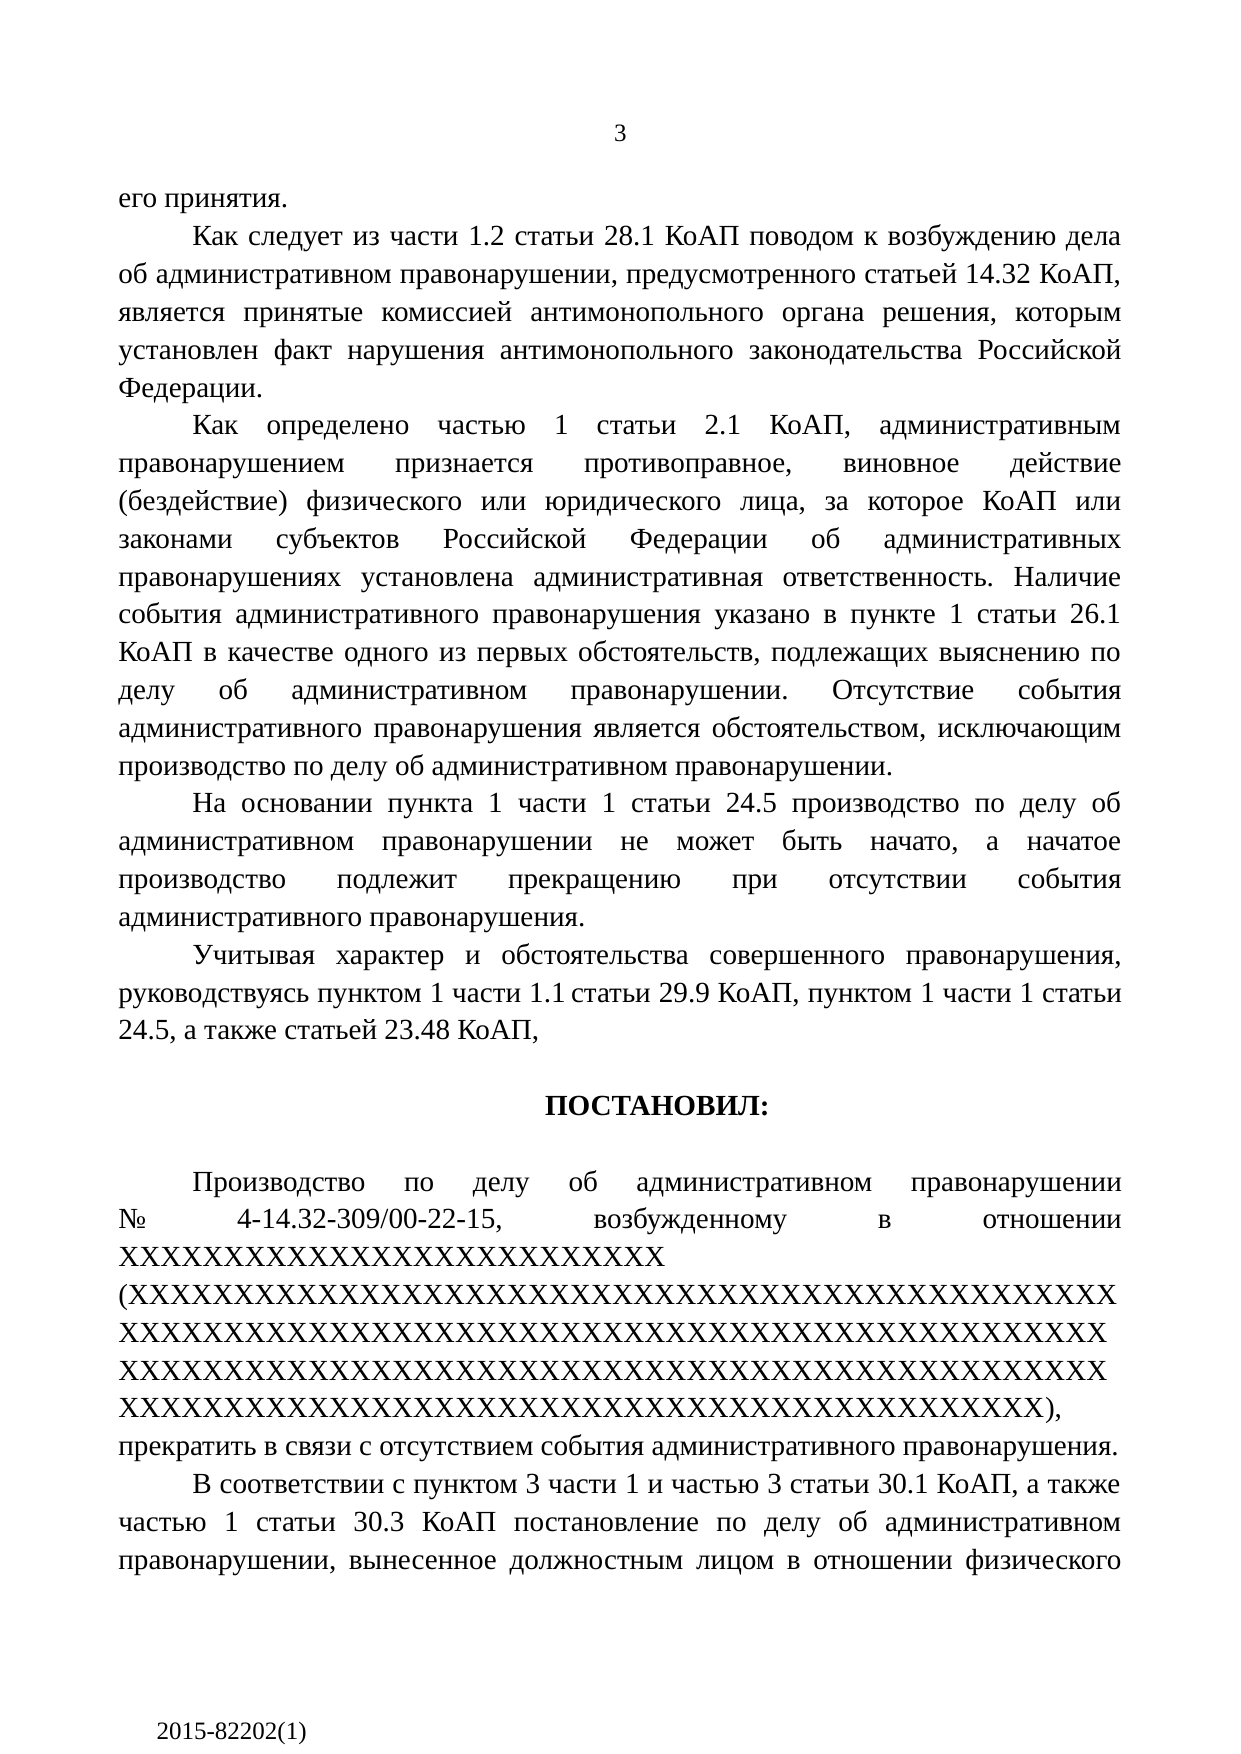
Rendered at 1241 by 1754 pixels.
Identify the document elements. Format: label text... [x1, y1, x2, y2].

text ПОСТАНОВИЛ: [118, 1084, 1122, 1122]
text Производство по делу об административном правонарушении № 4-14.32-309/00-22-15, возбужденному в отношении XXXXXXXXXXXXXXXXXXXXXXXXXX (XXXXXXXXXXXXXXXXXXXXXXXXXXXXXXXXXXXXXXXXXXXXXXXXXXXXXXXXXXXXXXXXXXXXXXXXXXXXXXXXXXXXXXXXXXXXXXXXXXXXXXXXXXXXXXXXXXXXXXXXXXXXXXXXXXXXXXXXXXXXXXXXXXXXXXXXXXXXXXXXXXXXXXXXXXXXXXXXXXXXXXXXX), прекратить в связи с отсутствием события административного правонарушения. [118, 1159, 1122, 1462]
text Как определено частью 1 статьи 2.1 КоАП, административным правонарушением признается противоправное, виновное действие (бездействие) физического или юридического лица, за которое КоАП или законами субъектов Российской Федерации об административных правонарушениях установлена административная ответственность. Наличие события административного правонарушения указано в пункте 1 статьи 26.1 КоАП в качестве одного из первых обстоятельств, подлежащих выяснению по делу об административном правонарушении. Отсутствие события административного правонарушения является обстоятельством, исключающим производство по делу об административном правонарушении. [118, 403, 1122, 781]
text Как следует из части 1.2 статьи 28.1 КоАП поводом к возбуждению дела об административном правонарушении, предусмотренного статьей 14.32 КоАП, является принятые комиссией антимонопольного органа решения, которым установлен факт нарушения антимонопольного законодательства Российской Федерации. [118, 214, 1122, 403]
text его принятия. [118, 176, 1122, 214]
text Учитывая характер и обстоятельства совершенного правонарушения, руководствуясь пунктом 1 части 1.1 статьи 29.9 КоАП, пунктом 1 части 1 статьи 24.5, а также статьей 23.48 КоАП, [118, 933, 1122, 1046]
text На основании пункта 1 части 1 статьи 24.5 производство по делу об административном правонарушении не может быть начато, а начатое производство подлежит прекращению при отсутствии события административного правонарушения. [118, 781, 1122, 933]
text В соответствии с пунктом 3 части 1 и частью 3 статьи 30.1 КоАП, а также частью 1 статьи 30.3 КоАП постановление по делу об административном правонарушении, вынесенное должностным лицом в отношении физического [118, 1462, 1122, 1575]
